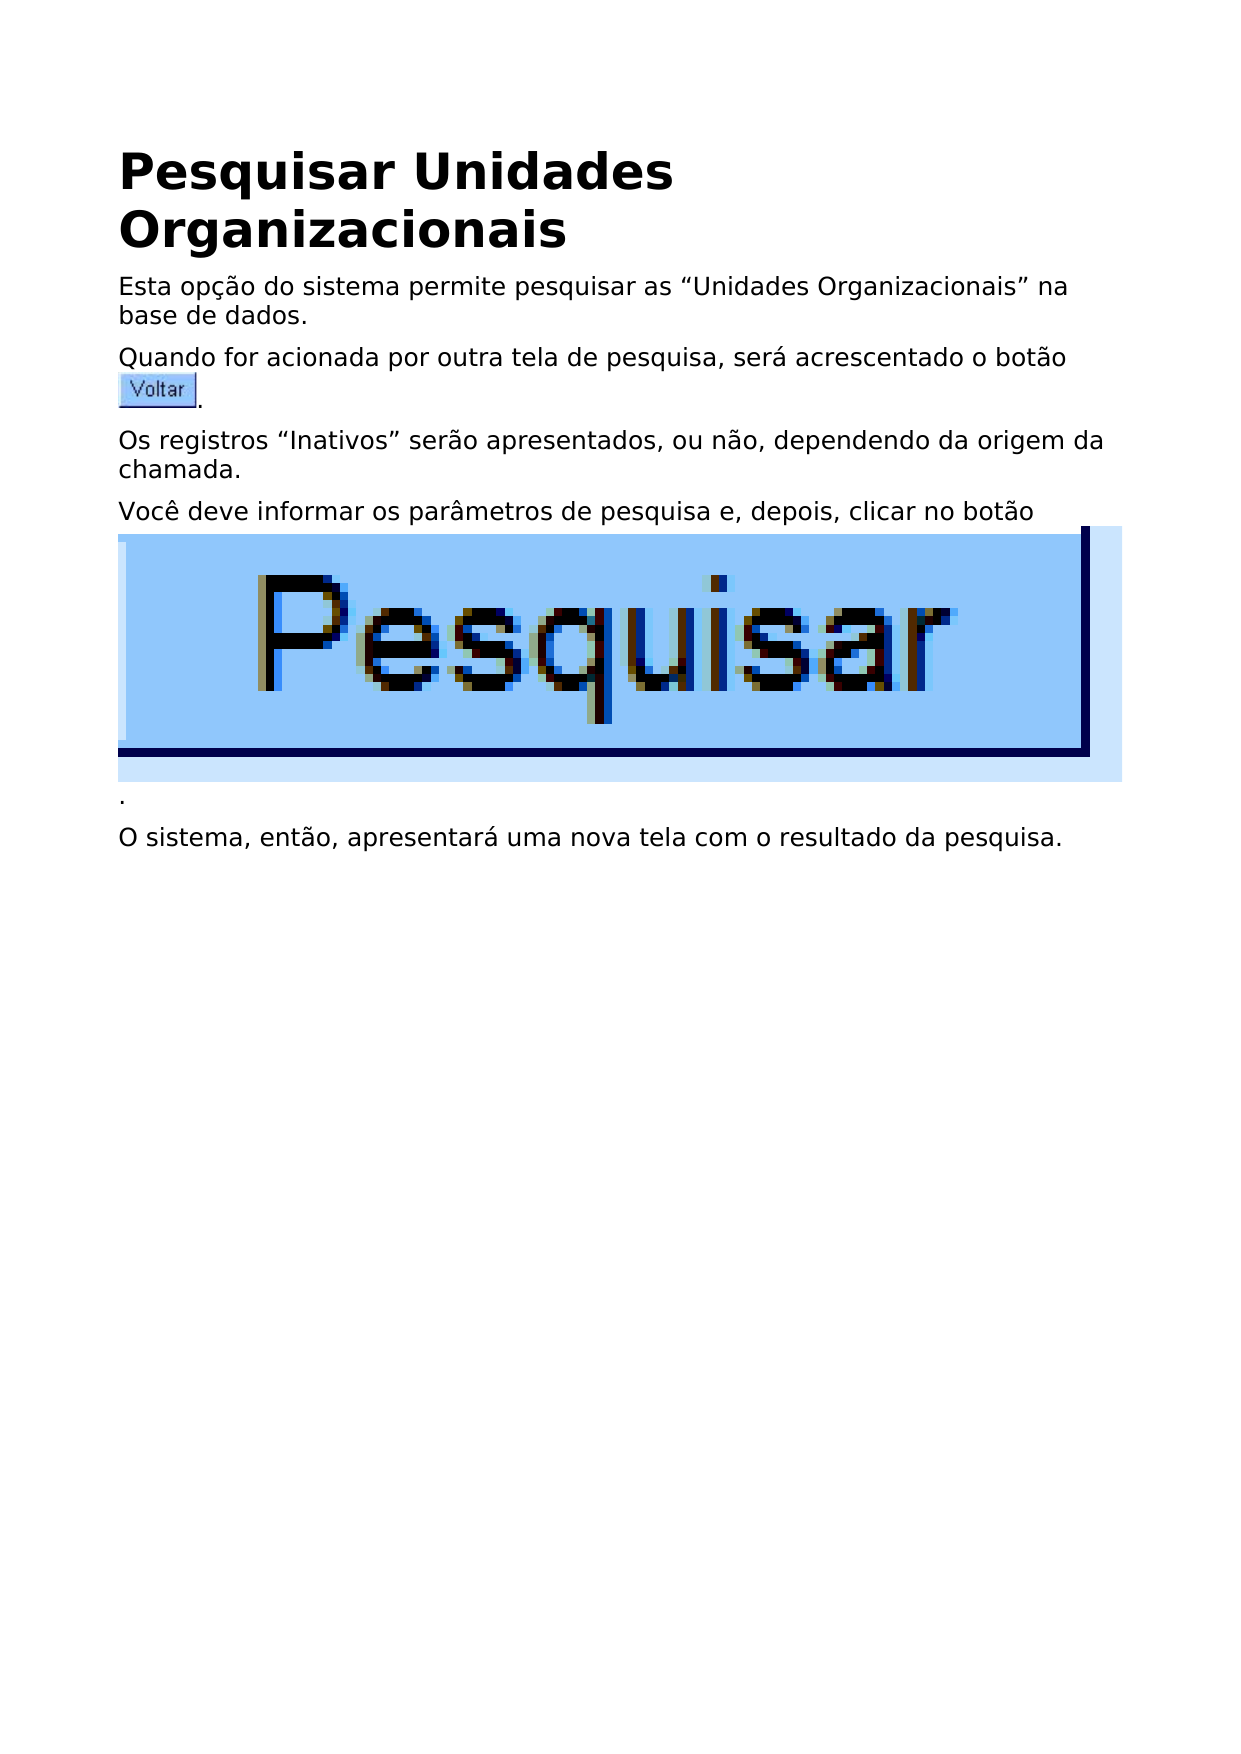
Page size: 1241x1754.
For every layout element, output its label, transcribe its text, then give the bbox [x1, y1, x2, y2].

text Você deve informar os parâmetros de pesquisa e, depois, clicar no botão [118, 497, 1122, 526]
text O sistema, então, apresentará uma nova tela com o resultado da pesquisa. [118, 823, 1122, 852]
text Os registros “Inativos” serão apresentados, ou não, dependendo da origem da chamada. [118, 426, 1122, 485]
subtitle Pesquisar Unidades Organizacionais [118, 143, 1122, 259]
picture [118, 526, 1123, 782]
text Esta opção do sistema permite pesquisar as “Unidades Organizacionais” na base de dados. [118, 272, 1122, 330]
picture [118, 372, 197, 408]
text . [118, 782, 1122, 811]
text Quando for acionada por outra tela de pesquisa, será acrescentado o botão . [118, 343, 1122, 414]
